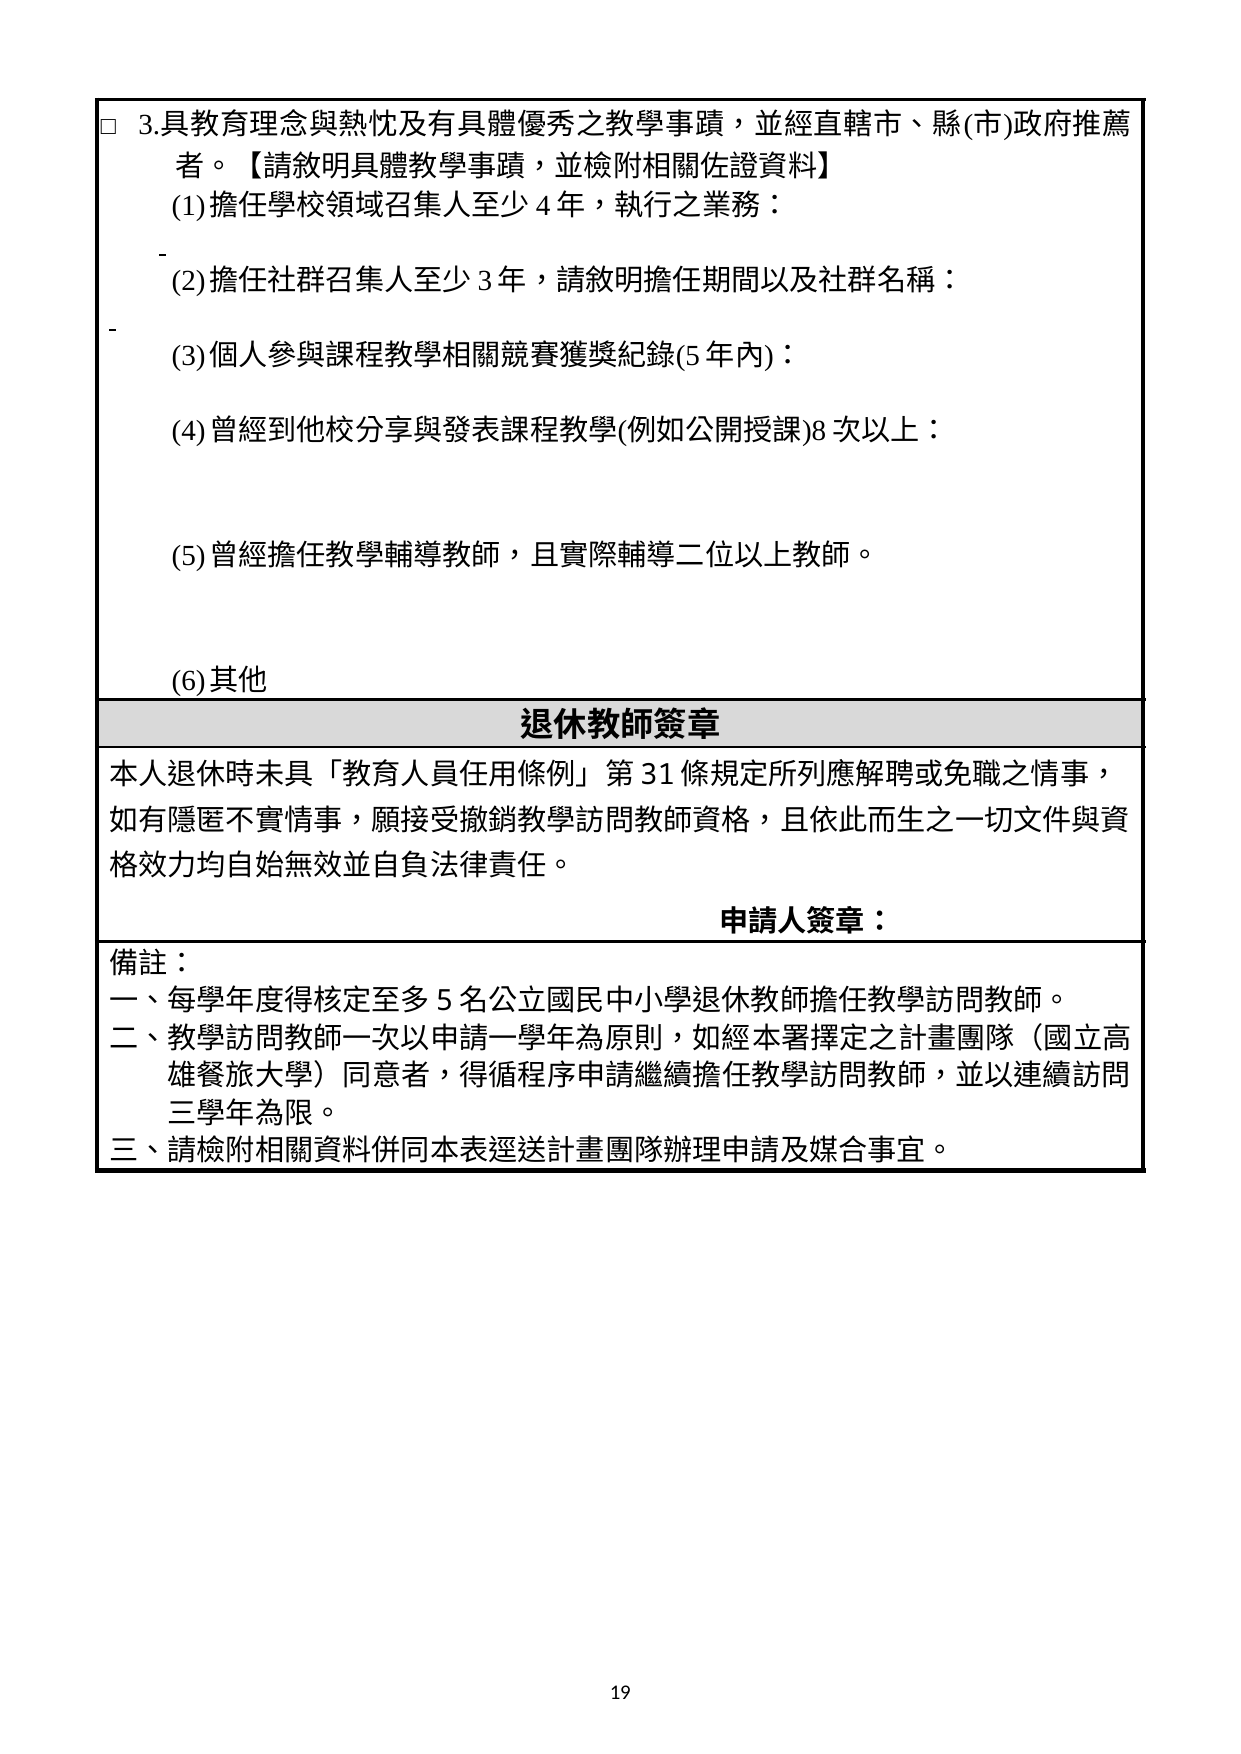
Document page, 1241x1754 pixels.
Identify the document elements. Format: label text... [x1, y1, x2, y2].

table_cell 備註： 一、每學年度得核定至多5名公立國民中小學退休教師擔任教學訪問教師。 二、教學訪問教師一次以申請一學年為原則，如經本署擇定之計畫團隊（國立高雄餐旅大學）同意者，得循程序申請繼續擔任教學訪問教師，並以連續訪問三學年為限。 三、請檢附相關資料併同本表逕送計畫團隊辦理申請及媒合事宜。 [99, 943, 1141, 1168]
table_cell 3.具教育理念與熱忱及有具體優秀之教學事蹟，並經直轄市、縣(市)政府推薦者。【請敘明具體教學事蹟，並檢附相關佐證資料】 擔任學校領域召集人至少4年，執行之業務： 擔任社群召集人至少3年，請敘明擔任期間以及社群名稱： 個人參與課程教學相關競賽獲獎紀錄(5年內)： 曾經到他校分享與發表課程教學(例如公開授課)8次以上： 曾經擔任教學輔導教師，且實際輔導二位以上教師。 其他 [99, 101, 1141, 697]
table_cell 本人退休時未具「教育人員任用條例」第31條規定所列應解聘或免職之情事，如有隱匿不實情事，願接受撤銷教學訪問教師資格，且依此而生之一切文件與資格效力均自始無效並自負法律責任。 申請人簽章： [99, 748, 1141, 940]
table_cell 退休教師簽章 [99, 701, 1141, 746]
